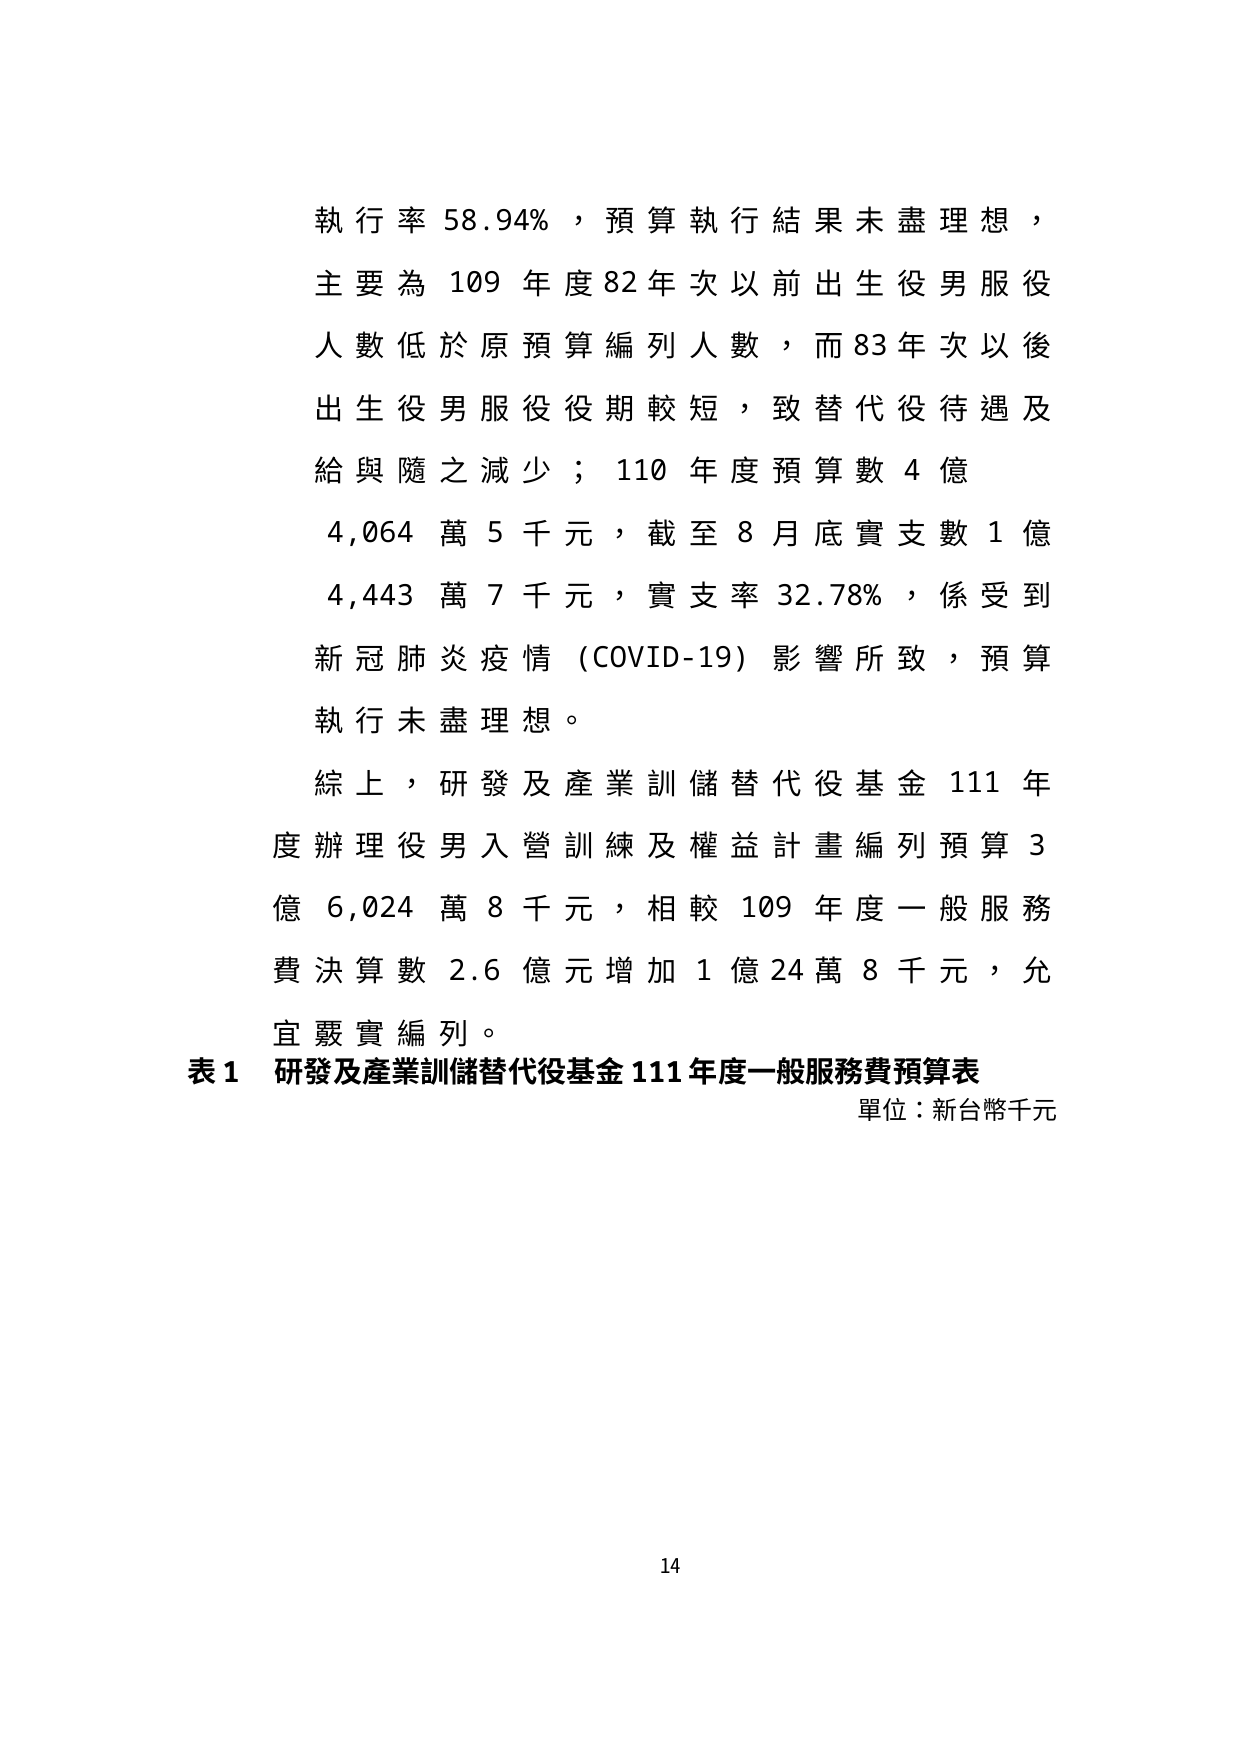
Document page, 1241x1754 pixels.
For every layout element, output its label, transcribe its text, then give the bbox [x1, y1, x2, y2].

text 執行率58.94%，預算執行結果未盡理想，主要為109年度82年次以前出生役男服役人數低於原預算編列人數，而83年次以後出生役男服役役期較短，致替代役待遇及給與隨之減少；110年度預算數4億4,064萬5千元，截至8月底實支數1億4,443萬7千元，實支率32.78%，係受到新冠肺炎疫情(COVID-19)影響所致，預算執行未盡理想。 [271, 177, 1058, 740]
text 單位：新台幣千元 [286, 1090, 1058, 1127]
text 綜上，研發及產業訓儲替代役基金111年度辦理役男入營訓練及權益計畫編列預算3億6,024萬8千元，相較109年度一般服務費決算數2.6億元增加1億24萬8千元，允宜覈實編列。 [242, 740, 1058, 1052]
text 表1 研發及產業訓儲替代役基金111年度一般服務費預算表 [187, 1052, 1058, 1090]
